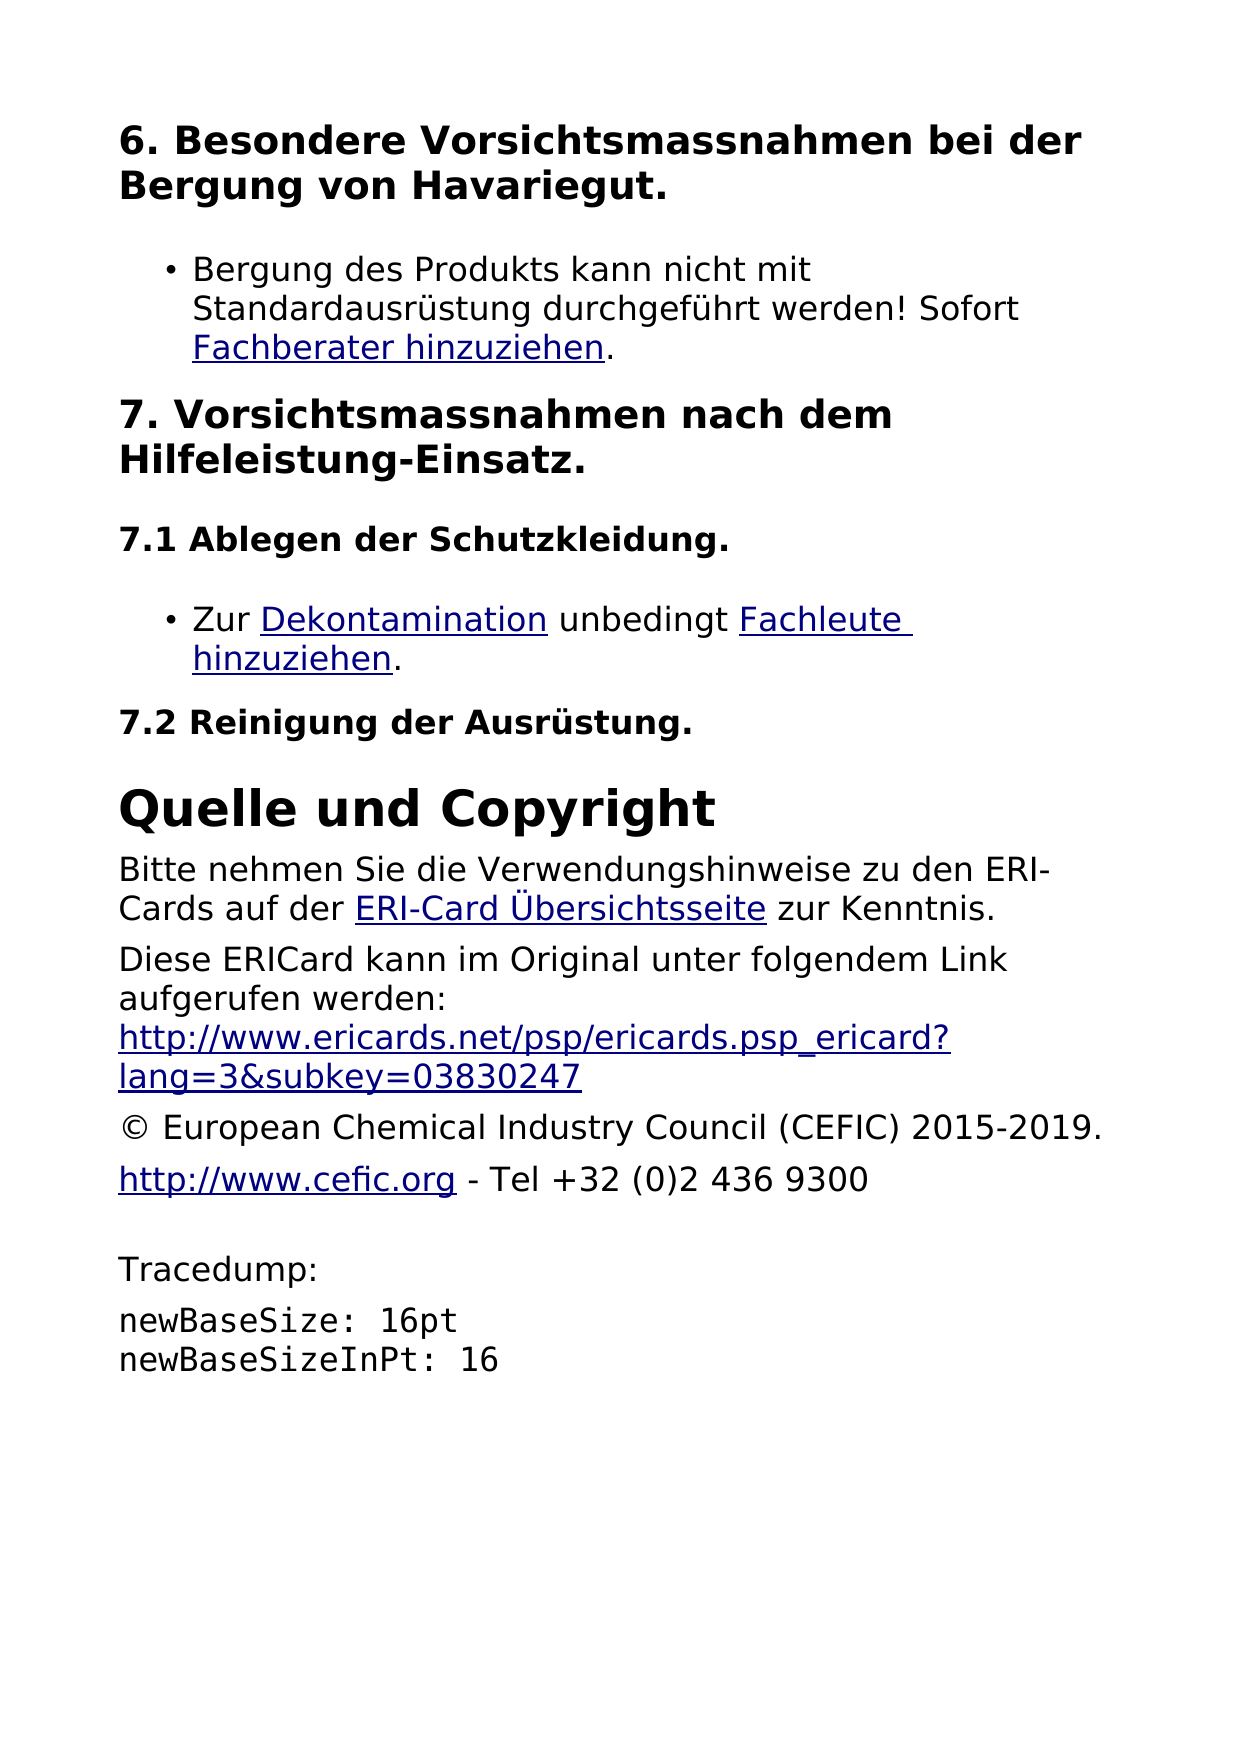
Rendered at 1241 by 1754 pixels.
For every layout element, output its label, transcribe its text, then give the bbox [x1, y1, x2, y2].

list Zur Dekontamination unbedingt Fachleute hinzuziehen. [177, 601, 1122, 678]
subtitle 6. Besondere Vorsichtsmassnahmen bei der Bergung von Havariegut. [118, 118, 1122, 208]
subtitle Quelle und Copyright [118, 780, 1122, 838]
text Tracedump: [118, 1211, 1122, 1289]
text http://www.cefic.org - Tel +32 (0)2 436 9300 [118, 1160, 1122, 1199]
subtitle 7.1 Ablegen der Schutzkleidung. [118, 520, 1122, 559]
text © European Chemical Industry Council (CEFIC) 2015-2019. [118, 1109, 1122, 1148]
subtitle 7.2 Reinigung der Ausrüstung. [118, 703, 1122, 742]
text newBaseSize: 16pt newBaseSizeInPt: 16 [118, 1302, 1122, 1379]
subtitle 7. Vorsichtsmassnahmen nach dem Hilfeleistung-Einsatz. [118, 392, 1122, 482]
list Bergung des Produkts kann nicht mit Standardausrüstung durchgeführt werden! Sofort Fachberater hinzuziehen. [177, 251, 1122, 367]
text Diese ERICard kann im Original unter folgendem Link aufgerufen werden: http://www.ericards.net/psp/ericards.psp_ericard?lang=3&subkey=03830247 [118, 941, 1122, 1096]
text Bitte nehmen Sie die Verwendungshinweise zu den ERI-Cards auf der ERI-Card Übersichtsseite zur Kenntnis. [118, 851, 1122, 928]
